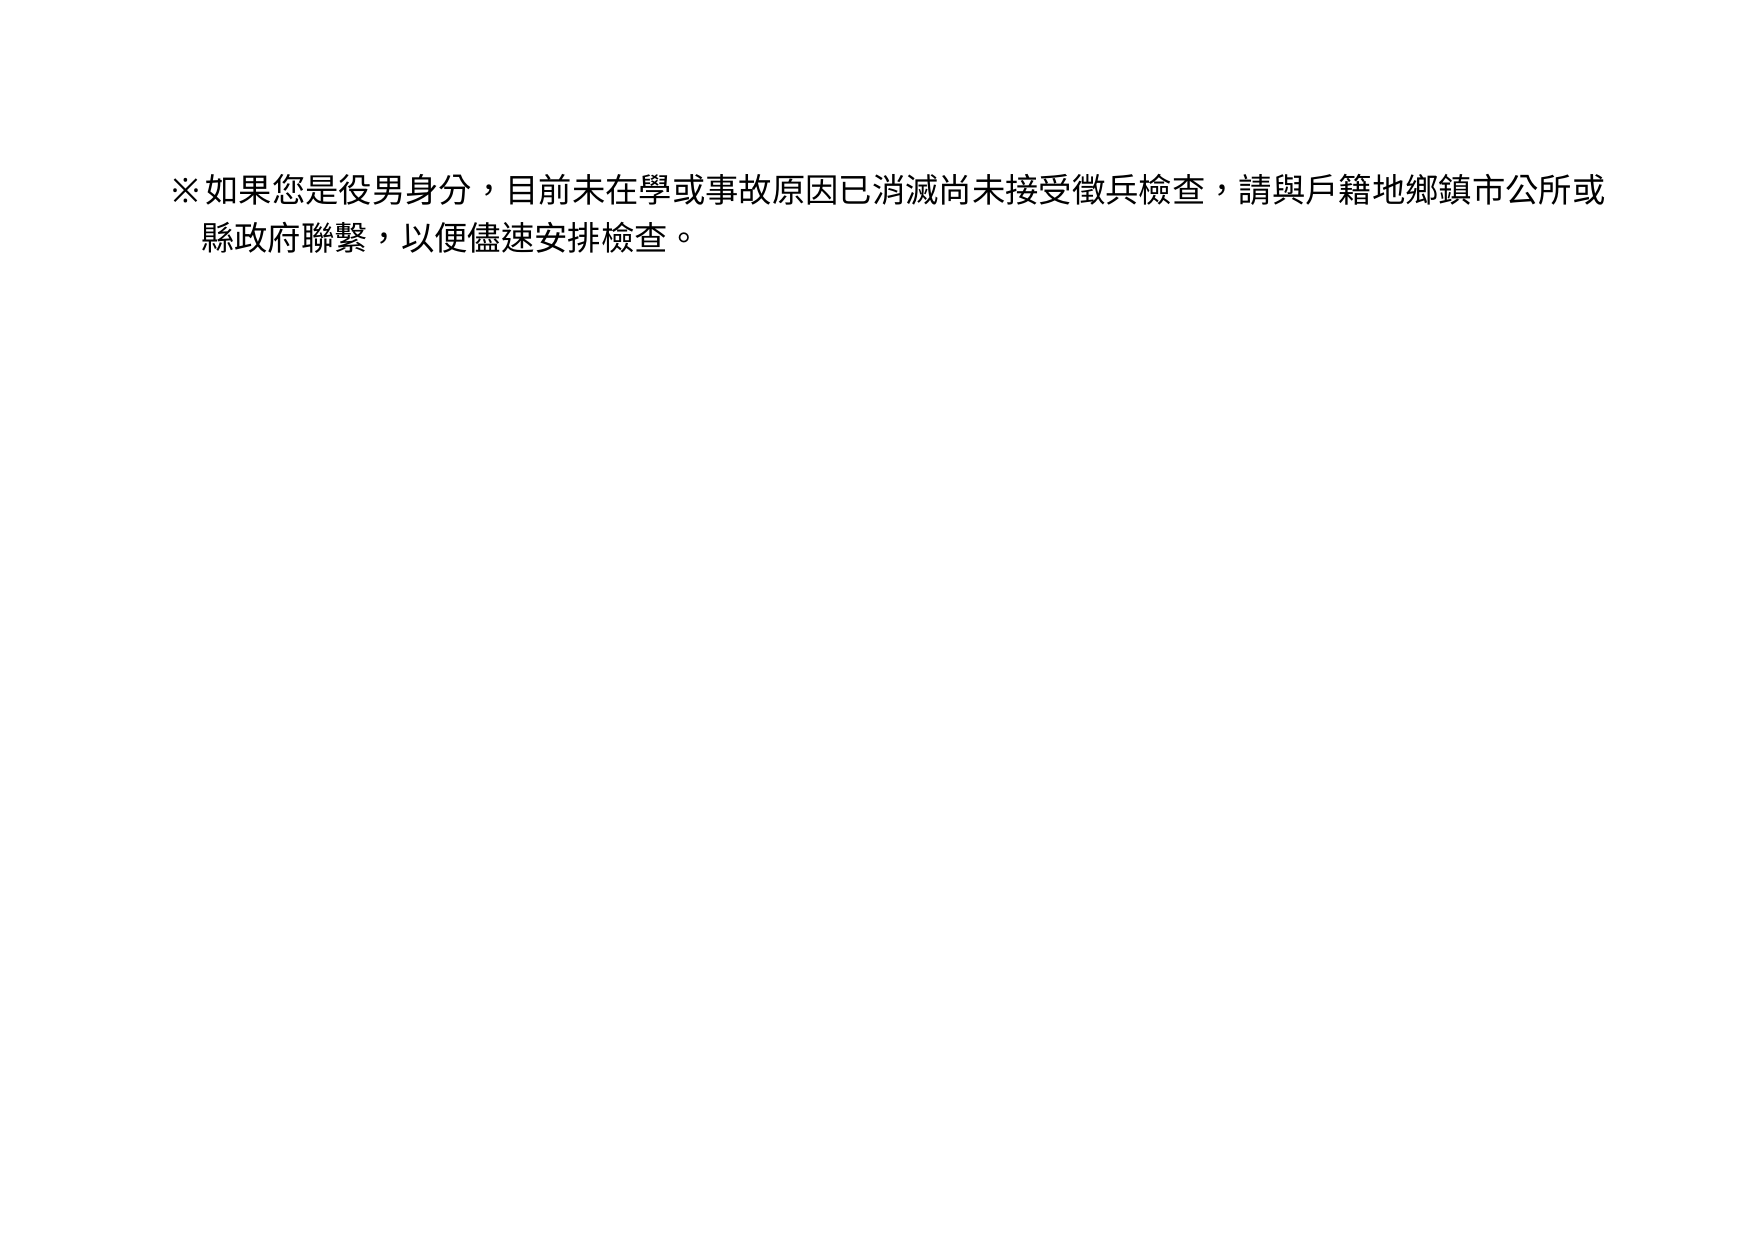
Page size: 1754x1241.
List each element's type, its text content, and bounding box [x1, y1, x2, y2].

text ※如果您是役男身分，目前未在學或事故原因已消滅尚未接受徵兵檢查，請與戶籍地鄉鎮市公所或縣政府聯繫，以便儘速安排檢查。 [165, 163, 1636, 260]
